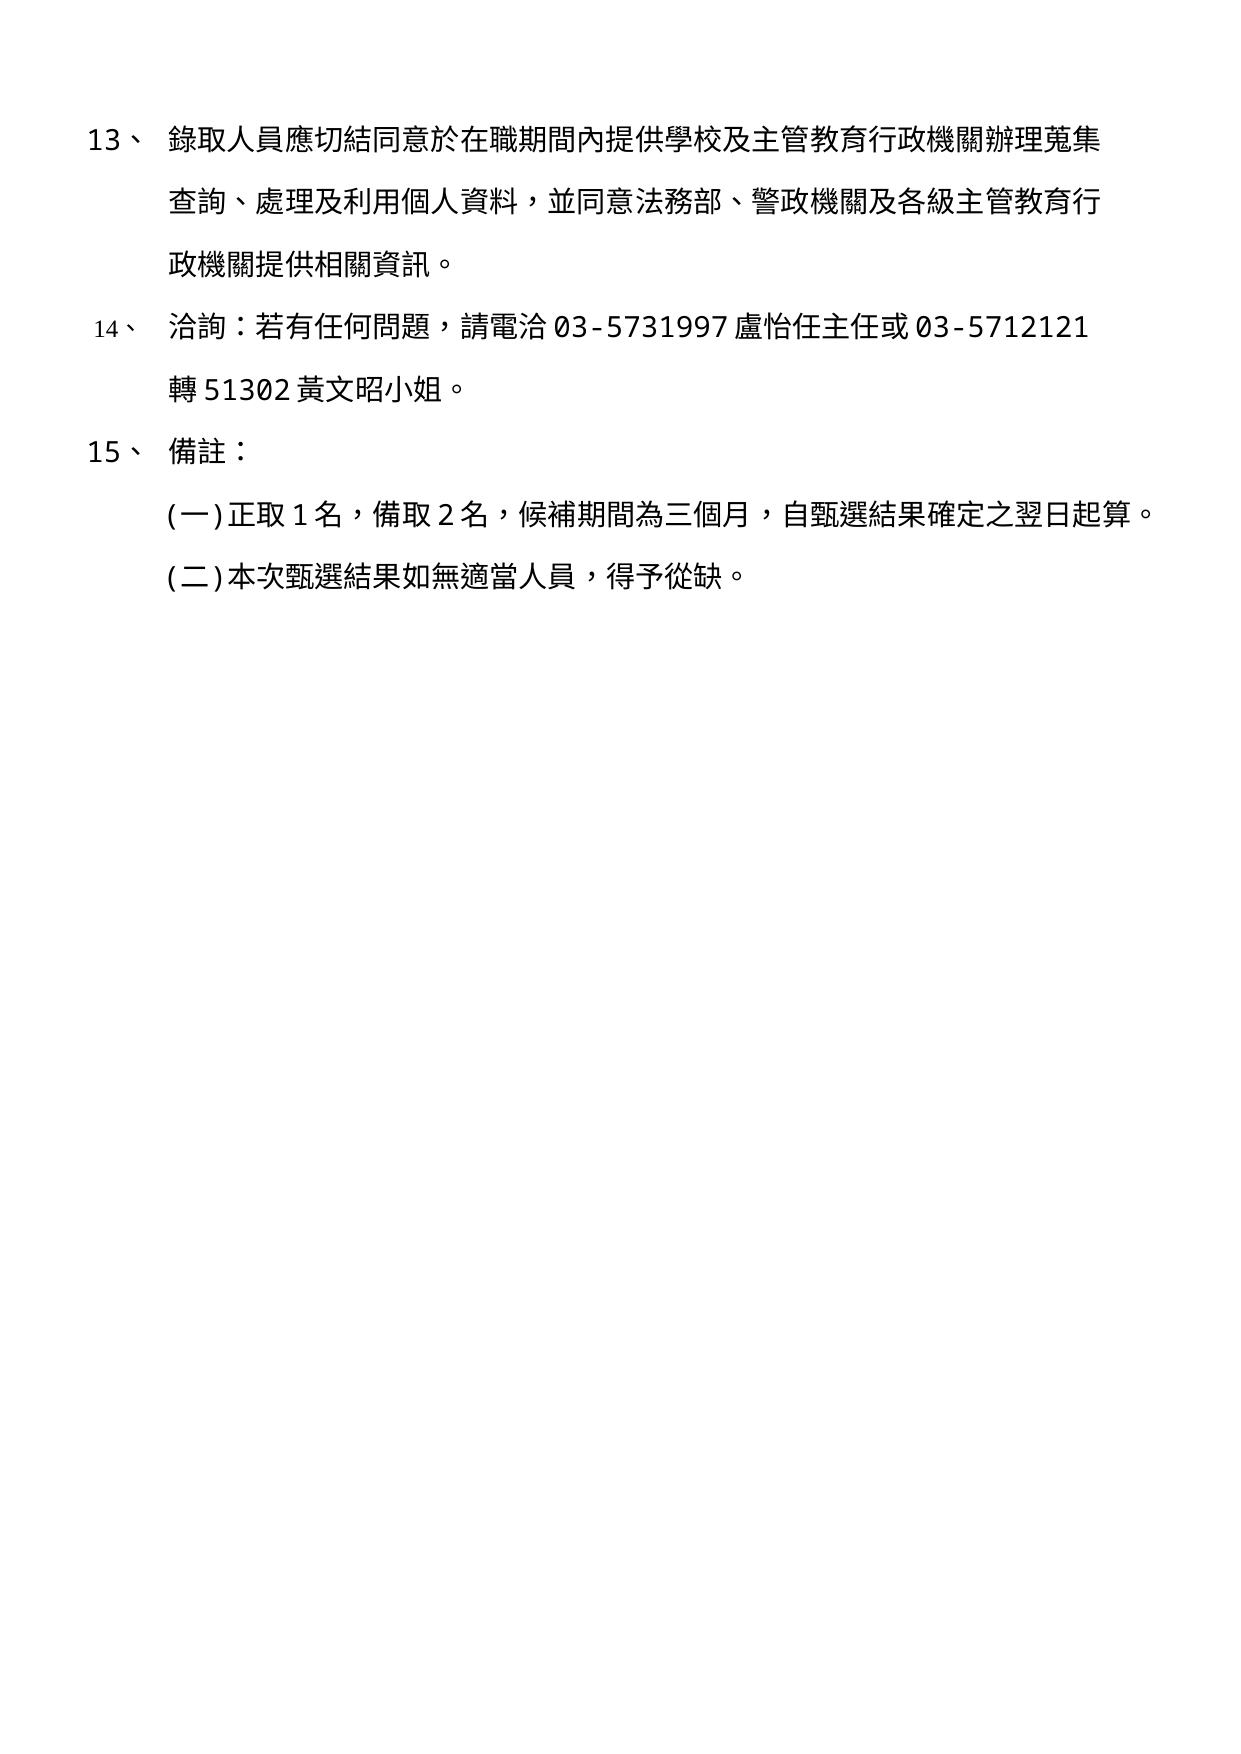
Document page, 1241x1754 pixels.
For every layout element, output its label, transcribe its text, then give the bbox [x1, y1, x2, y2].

list 備註： [118, 408, 1122, 471]
text (一)正取1名，備取2名，候補期間為三個月，自甄選結果確定之翌日起算。 [163, 471, 1152, 533]
text (二)本次甄選結果如無適當人員，得予從缺。 [163, 533, 1122, 596]
list 洽詢：若有任何問題，請電洽03-5731997盧怡任主任或03-5712121轉51302黃文昭小姐。 [118, 283, 1122, 408]
list 錄取人員應切結同意於在職期間內提供學校及主管教育行政機關辦理蒐集查詢、處理及利用個人資料，並同意法務部、警政機關及各級主管教育行政機關提供相關資訊。 [118, 96, 1122, 283]
